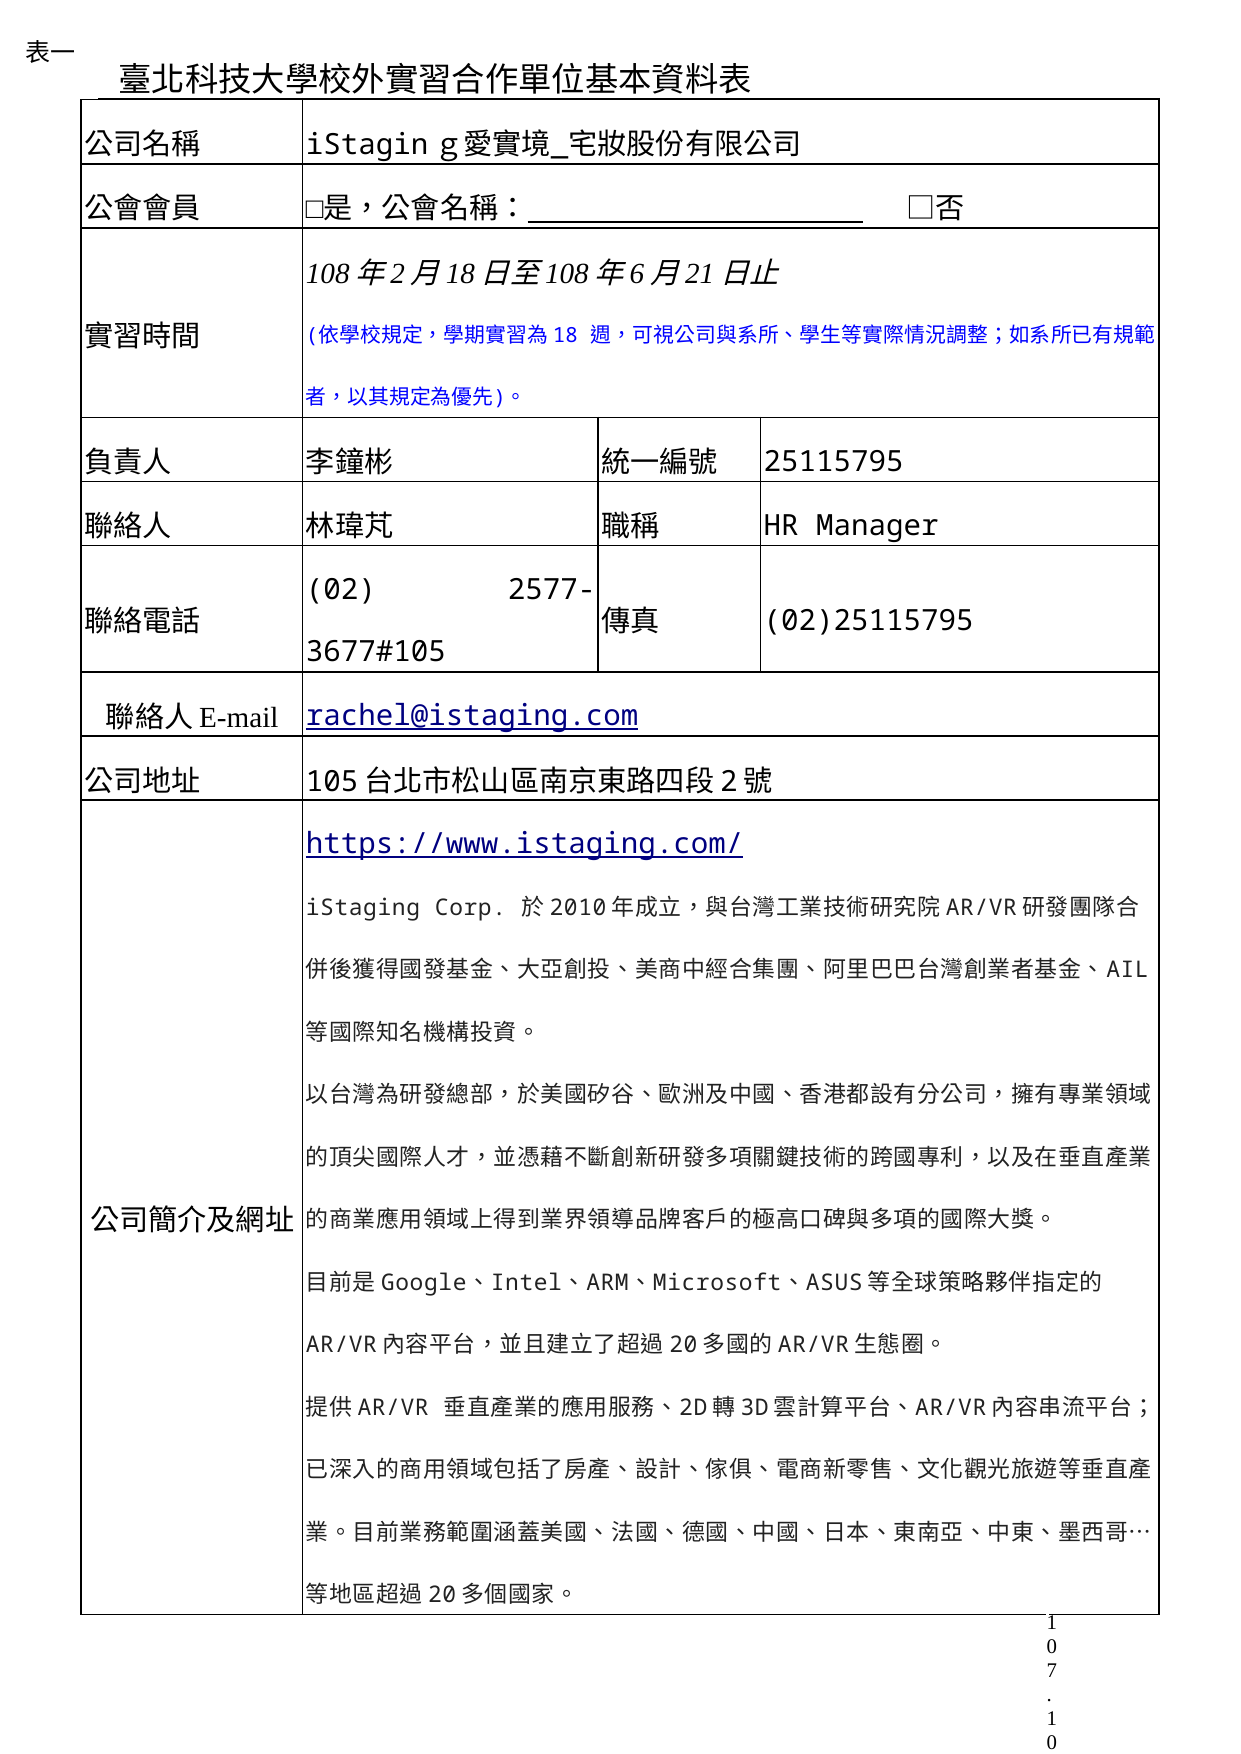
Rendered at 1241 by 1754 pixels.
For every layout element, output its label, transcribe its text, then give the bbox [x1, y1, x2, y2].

table_cell 統一編號 [599, 418, 760, 481]
table_cell 25115795 [761, 418, 1158, 481]
table_cell rachel@istaging.com [303, 673, 1158, 735]
table_cell 聯絡電話 [82, 546, 302, 671]
table_cell 108年2月18日至108年6月21日止 (依學校規定，學期實習為18 週，可視公司與系所、學生等實際情況調整；如系所已有規範者，以其規定為優先)。 [303, 229, 1158, 417]
table_cell 105台北市松山區南京東路四段2號 [303, 737, 1158, 799]
table_cell (02)25115795 [761, 546, 1158, 671]
table_cell 負責人 [82, 418, 302, 481]
table_cell 職稱 [599, 482, 760, 545]
text 表一 [25, 32, 83, 68]
table_cell 公會會員 [82, 165, 302, 227]
table_cell (02) 2577-3677#105 [303, 546, 597, 671]
table_cell https://www.istaging.com/ iStaging Corp. 於2010年成立，與台灣工業技術研究院AR/VR研發團隊合併後獲得國發基金、大亞創投、美商中經合集團、阿里巴巴台灣創業者基金、AIL等國際知名機構投資。 以台灣為研發總部，於美國矽谷、歐洲及中國、香港都設有分公司，擁有專業領域的頂尖國際人才，並憑藉不斷創新研發多項關鍵技術的跨國專利，以及在垂直產業的商業應用領域上得到業界領導品牌客戶的極高口碑與多項的國際大獎。 目前是Google、Intel、ARM、Microsoft、ASUS等全球策略夥伴指定的AR/VR內容平台，並且建立了超過20多國的AR/VR生態圈。 提供AR/VR 垂直產業的應用服務、2D轉3D雲計算平台、AR/VR內容串流平台；已深入的商用領域包括了房產、設計、傢俱、電商新零售、文化觀光旅遊等垂直產業。目前業務範圍涵蓋美國、法國、德國、中國、日本、東南亞、中東、墨西哥…等地區超過20多個國家。 [303, 801, 1158, 1613]
table_cell □是，公會名稱： □否 [303, 165, 1158, 227]
table_cell HR Manager [761, 482, 1158, 545]
table_cell 傳真 [599, 546, 760, 671]
table_header iStaginｇ愛實境_宅妝股份有限公司 [303, 100, 1158, 162]
table_cell 聯絡人 [82, 482, 302, 545]
table_header 公司名稱 [82, 100, 302, 162]
table_cell 聯絡人E-mail [82, 673, 302, 735]
text [10, 24, 98, 99]
table_cell 公司地址 [82, 737, 302, 799]
text 臺北科技大學校外實習合作單位基本資料表 [118, 35, 1122, 98]
table_cell 公司簡介及網址 [82, 801, 302, 1613]
table_cell 李鐘彬 [303, 418, 597, 481]
table_cell 實習時間 [82, 229, 302, 417]
table_cell 林瑋芃 [303, 482, 597, 545]
